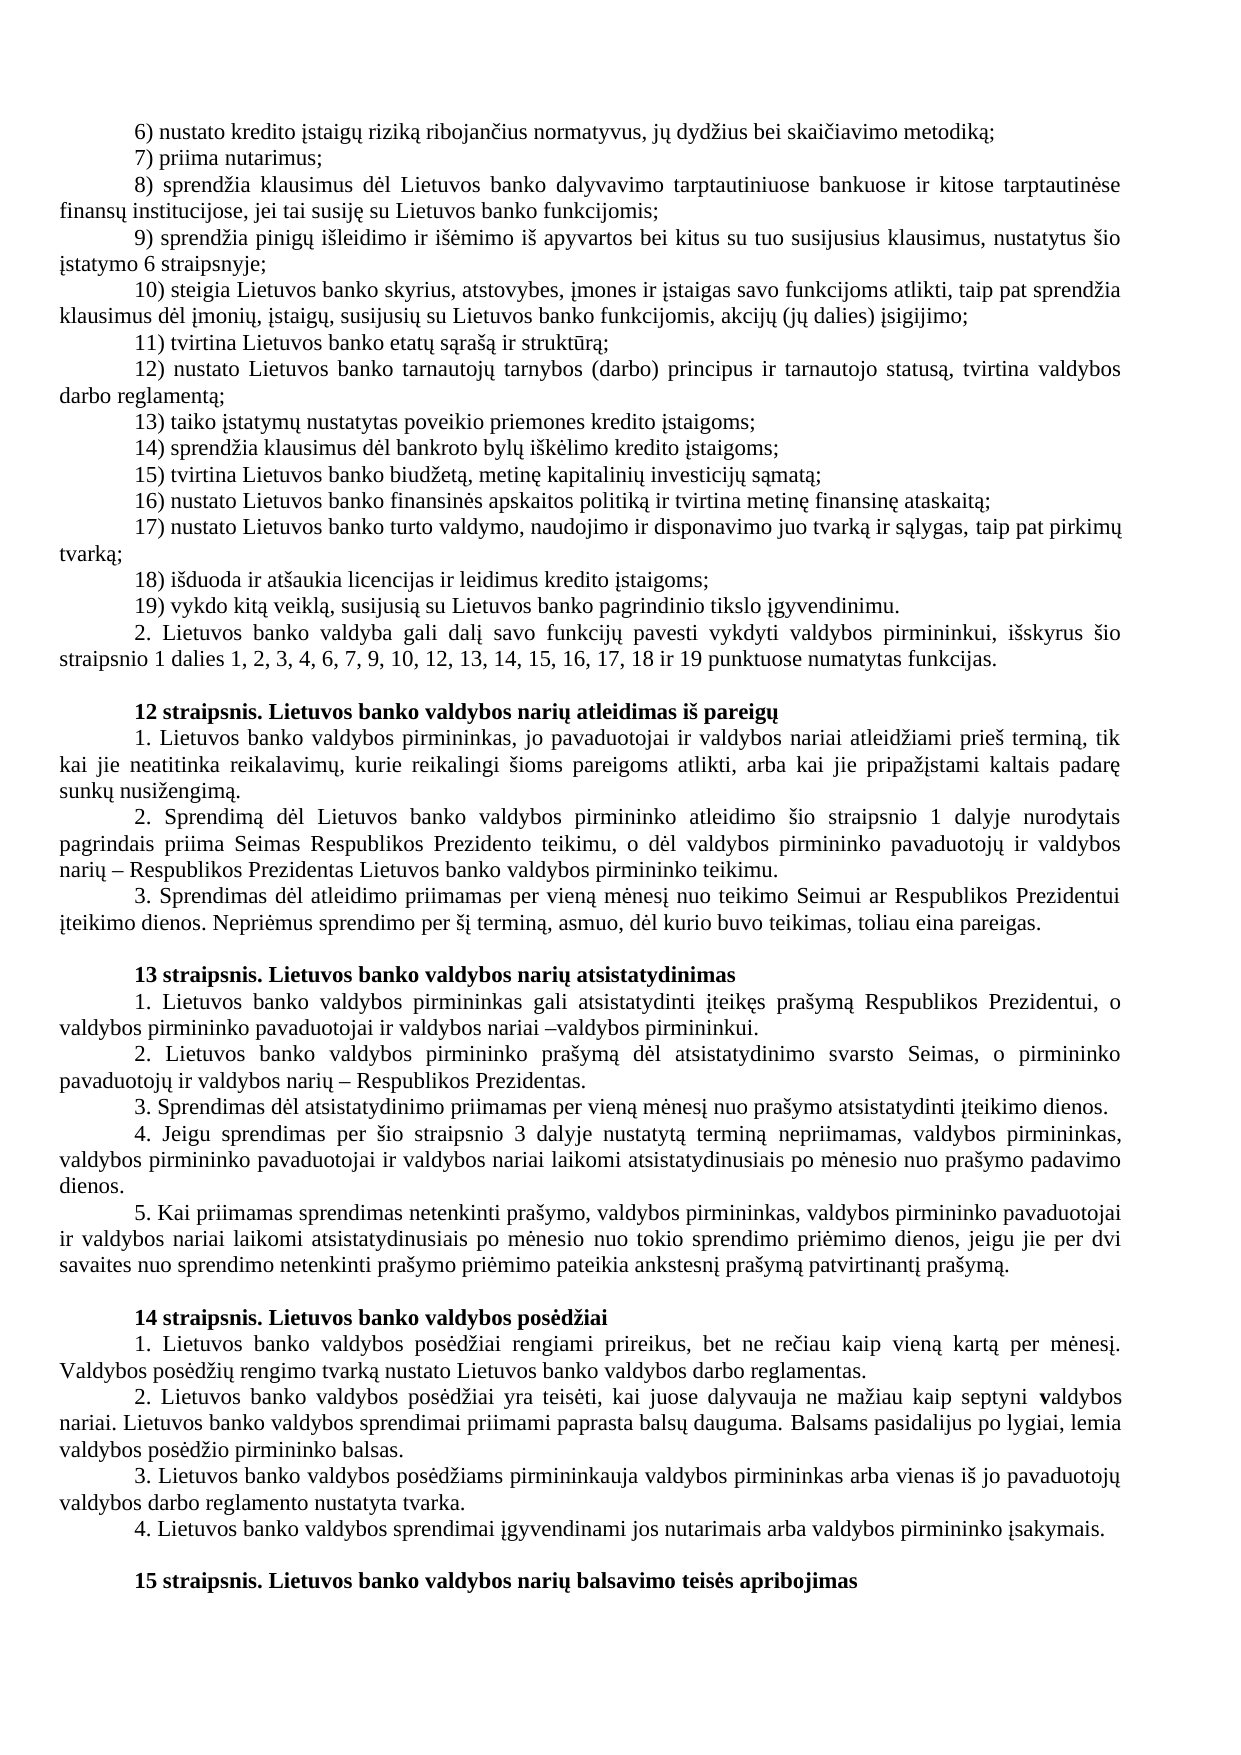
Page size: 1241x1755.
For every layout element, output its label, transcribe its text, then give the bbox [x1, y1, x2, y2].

text 6) nustato kredito įstaigų riziką ribojančius normatyvus, jų dydžius bei skaičiavimo metodiką; [59, 118, 1122, 144]
text 4. Jeigu sprendimas per šio straipsnio 3 dalyje nustatytą terminą nepriimamas, valdybos pirmininkas, valdybos pirmininko pavaduotojai ir valdybos nariai laikomi atsistatydinusiais po mėnesio nuo prašymo padavimo dienos. [59, 1119, 1122, 1199]
text 3. Sprendimas dėl atsistatydinimo priimamas per vieną mėnesį nuo prašymo atsistatydinti įteikimo dienos. [59, 1093, 1122, 1119]
text 3. Lietuvos banko valdybos posėdžiams pirmininkauja valdybos pirmininkas arba vienas iš jo pavaduotojų valdybos darbo reglamento nustatyta tvarka. [59, 1462, 1122, 1515]
text 1. Lietuvos banko valdybos pirmininkas, jo pavaduotojai ir valdybos nariai atleidžiami prieš terminą, tik kai jie neatitinka reikalavimų, kurie reikalingi šioms pareigoms atlikti, arba kai jie pripažįstami kaltais padarę sunkų nusižengimą. [59, 724, 1122, 803]
text 11) tvirtina Lietuvos banko etatų sąrašą ir struktūrą; [59, 329, 1122, 355]
text 1. Lietuvos banko valdybos posėdžiai rengiami prireikus, bet ne rečiau kaip vieną kartą per mėnesį. Valdybos posėdžių rengimo tvarką nustato Lietuvos banko valdybos darbo reglamentas. [59, 1330, 1122, 1383]
text 13 straipsnis. Lietuvos banko valdybos narių atsistatydinimas [59, 961, 1122, 988]
text 15 straipsnis. Lietuvos banko valdybos narių balsavimo teisės apribojimas [59, 1568, 1122, 1594]
text 7) priima nutarimus; [59, 144, 1122, 171]
text 10) steigia Lietuvos banko skyrius, atstovybes, įmones ir įstaigas savo funkcijoms atlikti, taip pat sprendžia klausimus dėl įmonių, įstaigų, susijusių su Lietuvos banko funkcijomis, akcijų (jų dalies) įsigijimo; [59, 276, 1122, 329]
text 9) sprendžia pinigų išleidimo ir išėmimo iš apyvartos bei kitus su tuo susijusius klausimus, nustatytus šio įstatymo 6 straipsnyje; [59, 223, 1122, 276]
text 3. Sprendimas dėl atleidimo priimamas per vieną mėnesį nuo teikimo Seimui ar Respublikos Prezidentui įteikimo dienos. Nepriėmus sprendimo per šį terminą, asmuo, dėl kurio buvo teikimas, toliau eina pareigas. [59, 882, 1122, 935]
text 8) sprendžia klausimus dėl Lietuvos banko dalyvavimo tarptautiniuose bankuose ir kitose tarptautinėse finansų institucijose, jei tai susiję su Lietuvos banko funkcijomis; [59, 171, 1122, 223]
text 1. Lietuvos banko valdybos pirmininkas gali atsistatydinti įteikęs prašymą Respublikos Prezidentui, o valdybos pirmininko pavaduotojai ir valdybos nariai –valdybos pirmininkui. [59, 988, 1122, 1041]
text 12) nustato Lietuvos banko tarnautojų tarnybos (darbo) principus ir tarnautojo statusą, tvirtina valdybos darbo reglamentą; [59, 355, 1122, 408]
text 15) tvirtina Lietuvos banko biudžetą, metinę kapitalinių investicijų sąmatą; [59, 461, 1122, 487]
text 16) nustato Lietuvos banko finansinės apskaitos politiką ir tvirtina metinę finansinę ataskaitą; [59, 487, 1122, 513]
text 18) išduoda ir atšaukia licencijas ir leidimus kredito įstaigoms; [59, 566, 1122, 592]
text 13) taiko įstatymų nustatytas poveikio priemones kredito įstaigoms; [59, 408, 1122, 434]
text 12 straipsnis. Lietuvos banko valdybos narių atleidimas iš pareigų [59, 698, 1122, 724]
text 2. Sprendimą dėl Lietuvos banko valdybos pirmininko atleidimo šio straipsnio 1 dalyje nurodytais pagrindais priima Seimas Respublikos Prezidento teikimu, o dėl valdybos pirmininko pavaduotojų ir valdybos narių – Respublikos Prezidentas Lietuvos banko valdybos pirmininko teikimu. [59, 803, 1122, 882]
text 2. Lietuvos banko valdyba gali dalį savo funkcijų pavesti vykdyti valdybos pirmininkui, išskyrus šio straipsnio 1 dalies 1, 2, 3, 4, 6, 7, 9, 10, 12, 13, 14, 15, 16, 17, 18 ir 19 punktuose numatytas funkcijas. [59, 619, 1122, 672]
text 19) vykdo kitą veiklą, susijusią su Lietuvos banko pagrindinio tikslo įgyvendinimu. [59, 592, 1122, 619]
text 2. Lietuvos banko valdybos posėdžiai yra teisėti, kai juose dalyvauja ne mažiau kaip septyni valdybos nariai. Lietuvos banko valdybos sprendimai priimami paprasta balsų dauguma. Balsams pasidalijus po lygiai, lemia valdybos posėdžio pirmininko balsas. [59, 1383, 1122, 1462]
text 2. Lietuvos banko valdybos pirmininko prašymą dėl atsistatydinimo svarsto Seimas, o pirmininko pavaduotojų ir valdybos narių – Respublikos Prezidentas. [59, 1041, 1122, 1093]
text 14) sprendžia klausimus dėl bankroto bylų iškėlimo kredito įstaigoms; [59, 434, 1122, 461]
text 4. Lietuvos banko valdybos sprendimai įgyvendinami jos nutarimais arba valdybos pirmininko įsakymais. [59, 1515, 1122, 1541]
text 14 straipsnis. Lietuvos banko valdybos posėdžiai [59, 1304, 1122, 1330]
text 17) nustato Lietuvos banko turto valdymo, naudojimo ir disponavimo juo tvarką ir sąlygas, taip pat pirkimų tvarką; [59, 513, 1122, 566]
text 5. Kai priimamas sprendimas netenkinti prašymo, valdybos pirmininkas, valdybos pirmininko pavaduotojai ir valdybos nariai laikomi atsistatydinusiais po mėnesio nuo tokio sprendimo priėmimo dienos, jeigu jie per dvi savaites nuo sprendimo netenkinti prašymo priėmimo pateikia ankstesnį prašymą patvirtinantį prašymą. [59, 1199, 1122, 1278]
